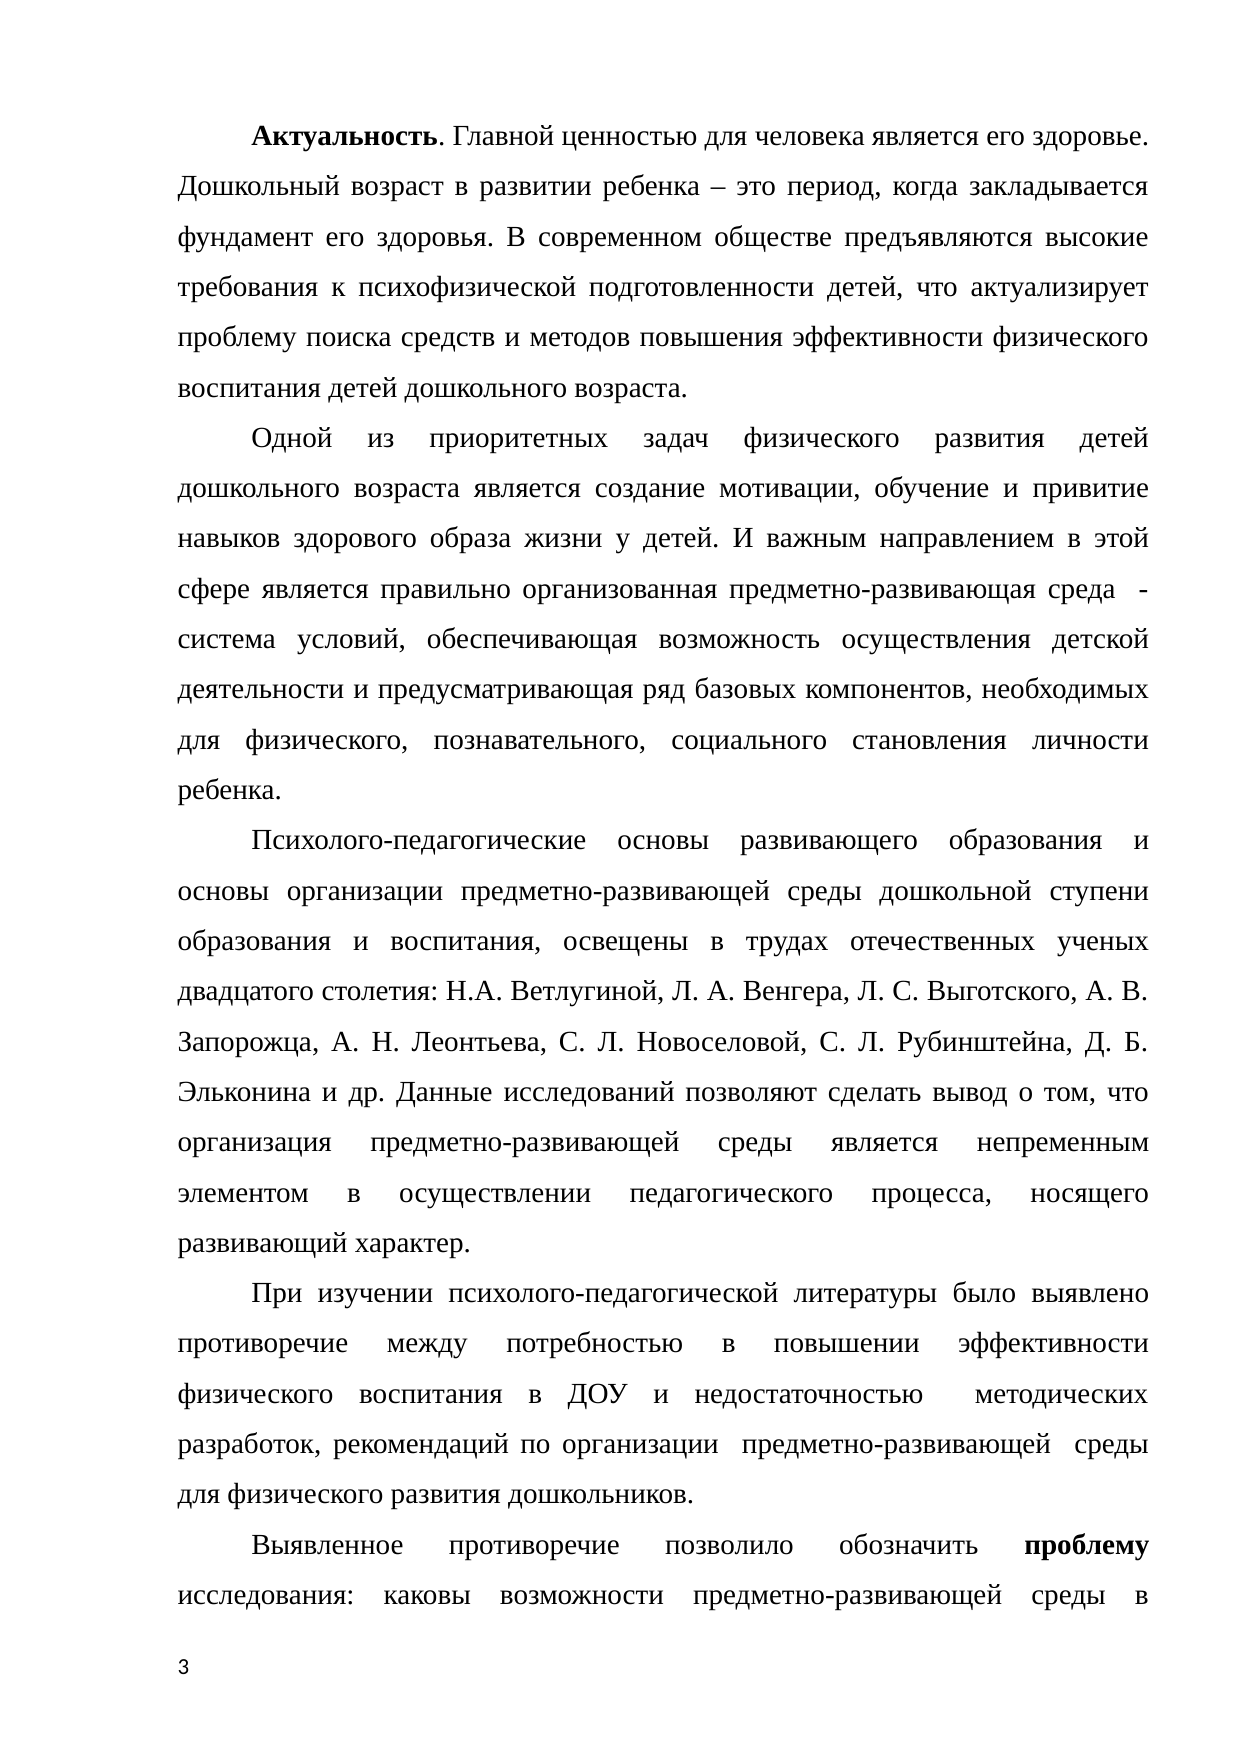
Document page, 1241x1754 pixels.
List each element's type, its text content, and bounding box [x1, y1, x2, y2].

text Одной из приоритетных задач физического развития детей дошкольного возраста является создание мотивации, обучение и привитие навыков здорового образа жизни у детей. И важным направлением в этой сфере является правильно организованная предметно-развивающая среда - система условий, обеспечивающая возможность осуществления детской деятельности и предусматривающая ряд базовых компонентов, необходимых для физического, познавательного, социального становления личности ребенка. [177, 420, 1149, 806]
text При изучении психолого-педагогической литературы было выявлено противоречие между потребностью в повышении эффективности физического воспитания в ДОУ и недостаточностью методических разработок, рекомендаций по организации предметно-развивающей среды для физического развития дошкольников. [177, 1275, 1149, 1510]
text Актуальность. Главной ценностью для человека является его здоровье. Дошкольный возраст в развитии ребенка – это период, когда закладывается фундамент его здоровья. В современном обществе предъявляются высокие требования к психофизической подготовленности детей, что актуализирует проблему поиска средств и методов повышения эффективности физического воспитания детей дошкольного возраста. [177, 118, 1149, 403]
text Выявленное противоречие позволило обозначить проблему исследования: каковы возможности предметно-развивающей среды в [177, 1527, 1149, 1611]
text Психолого-педагогические основы развивающего образования и основы организации предметно-развивающей среды дошкольной ступени образования и воспитания, освещены в трудах отечественных ученых двадцатого столетия: Н.А. Ветлугиной, Л. А. Венгера, Л. С. Выготского, А. В. Запорожца, А. Н. Леонтьева, С. Л. Новоселовой, С. Л. Рубинштейна, Д. Б. Эльконина и др. Данные исследований позволяют сделать вывод о том, что организация предметно-развивающей среды является непременным элементом в осуществлении педагогического процесса, носящего развивающий характер. [177, 822, 1149, 1258]
